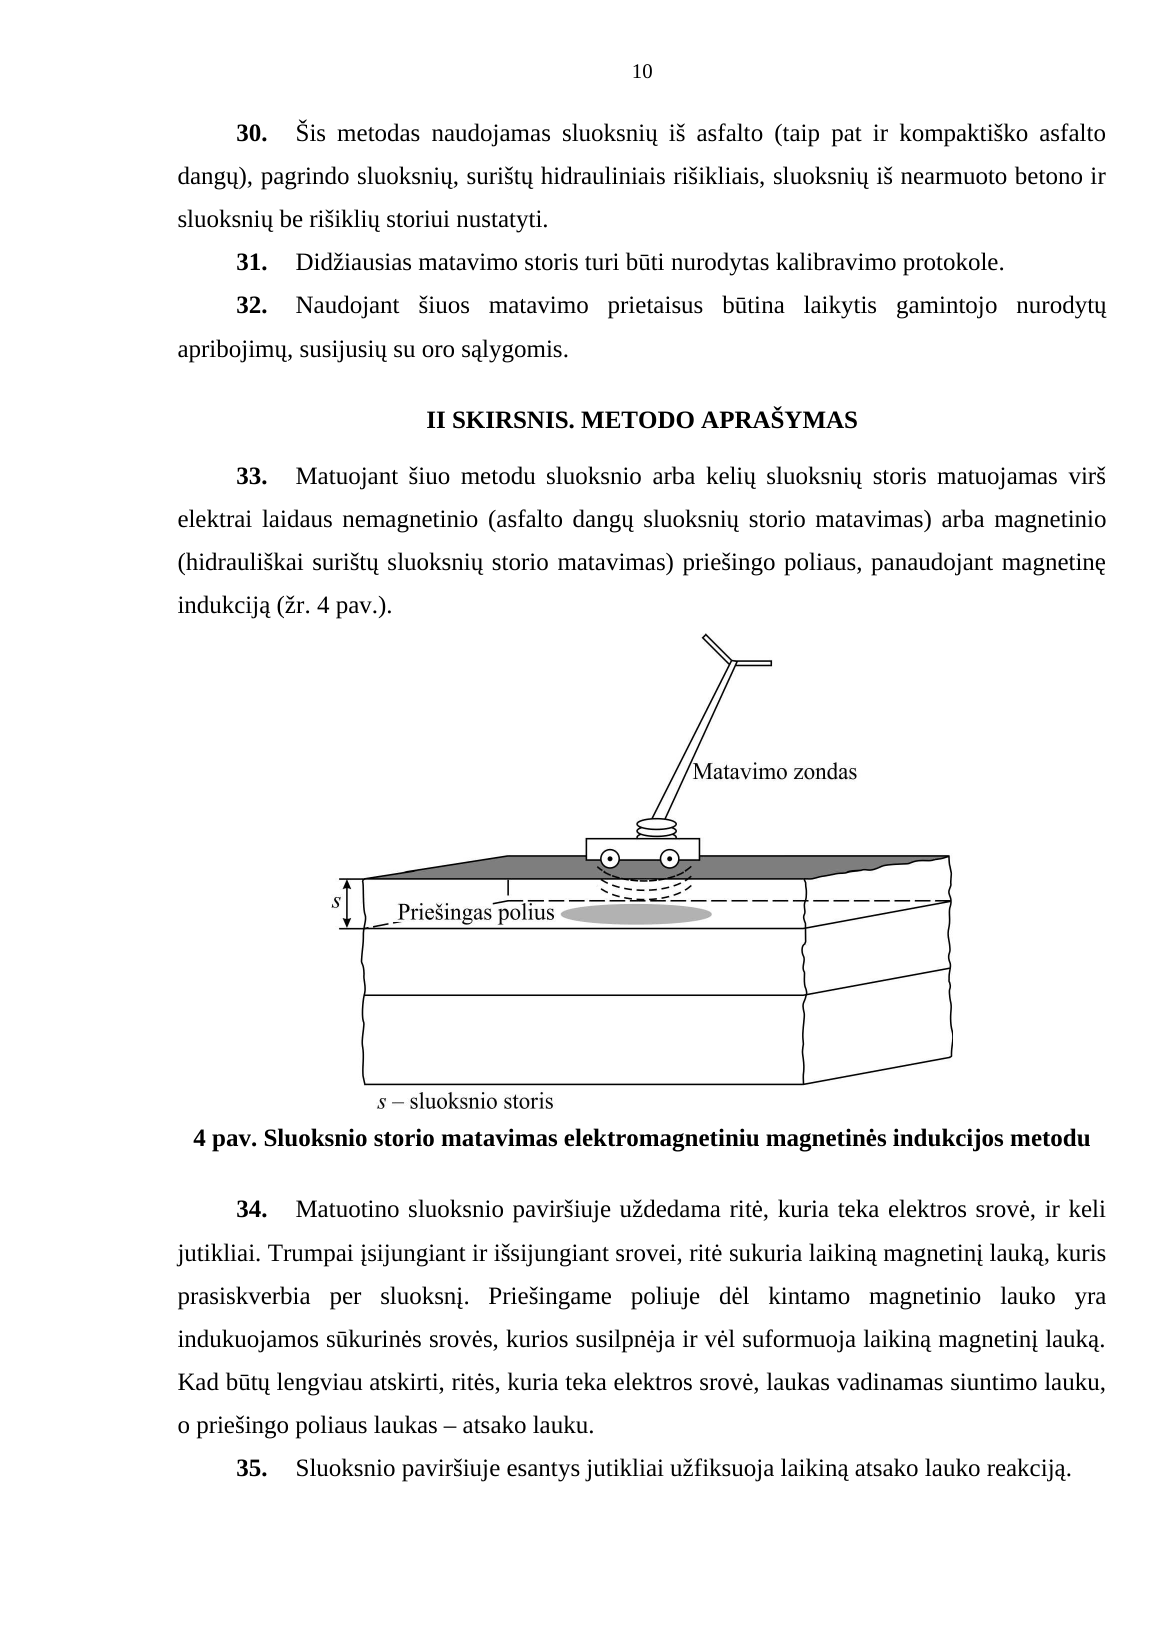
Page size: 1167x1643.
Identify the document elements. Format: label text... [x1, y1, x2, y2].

text 30. Šis metodas naudojamas sluoksnių iš asfalto (taip pat ir kompaktiško asfalto dangų), pagrindo sluoksnių, surištų hidrauliniais rišikliais, sluoksnių iš nearmuoto betono ir sluoksnių be rišiklių storiui nustatyti. [177, 118, 1107, 233]
text 4 pav. Sluoksnio storio matavimas elektromagnetiniu magnetinės indukcijos metodu [177, 1123, 1107, 1151]
text II SKIRSNIS. METODO APRAŠYMAS [177, 406, 1107, 434]
text 31. Didžiausias matavimo storis turi būti nurodytas kalibravimo protokole. [177, 247, 1107, 276]
text 32. Naudojant šiuos matavimo prietaisus būtina laikytis gamintojo nurodytų apribojimų, susijusių su oro sąlygomis. [177, 291, 1107, 362]
text 33. Matuojant šiuo metodu sluoksnio arba kelių sluoksnių storis matuojamas virš elektrai laidaus nemagnetinio (asfalto dangų sluoksnių storio matavimas) arba magnetinio (hidrauliškai surištų sluoksnių storio matavimas) priešingo poliaus, panaudojant magnetinę indukciją (žr. 4 pav.). [177, 461, 1107, 619]
text 34. Matuotino sluoksnio paviršiuje uždedama ritė, kuria teka elektros srovė, ir keli jutikliai. Trumpai įsijungiant ir išsijungiant srovei, ritė sukuria laikiną magnetinį lauką, kuris prasiskverbia per sluoksnį. Priešingame poliuje dėl kintamo magnetinio lauko yra indukuojamos sūkurinės srovės, kurios susilpnėja ir vėl suformuoja laikiną magnetinį lauką. Kad būtų lengviau atskirti, ritės, kuria teka elektros srovė, laukas vadinamas siuntimo lauku, o priešingo poliaus laukas – atsako lauku. [177, 1194, 1107, 1439]
text 35. Sluoksnio paviršiuje esantys jutikliai užfiksuoja laikiną atsako lauko reakciją. [177, 1453, 1107, 1482]
